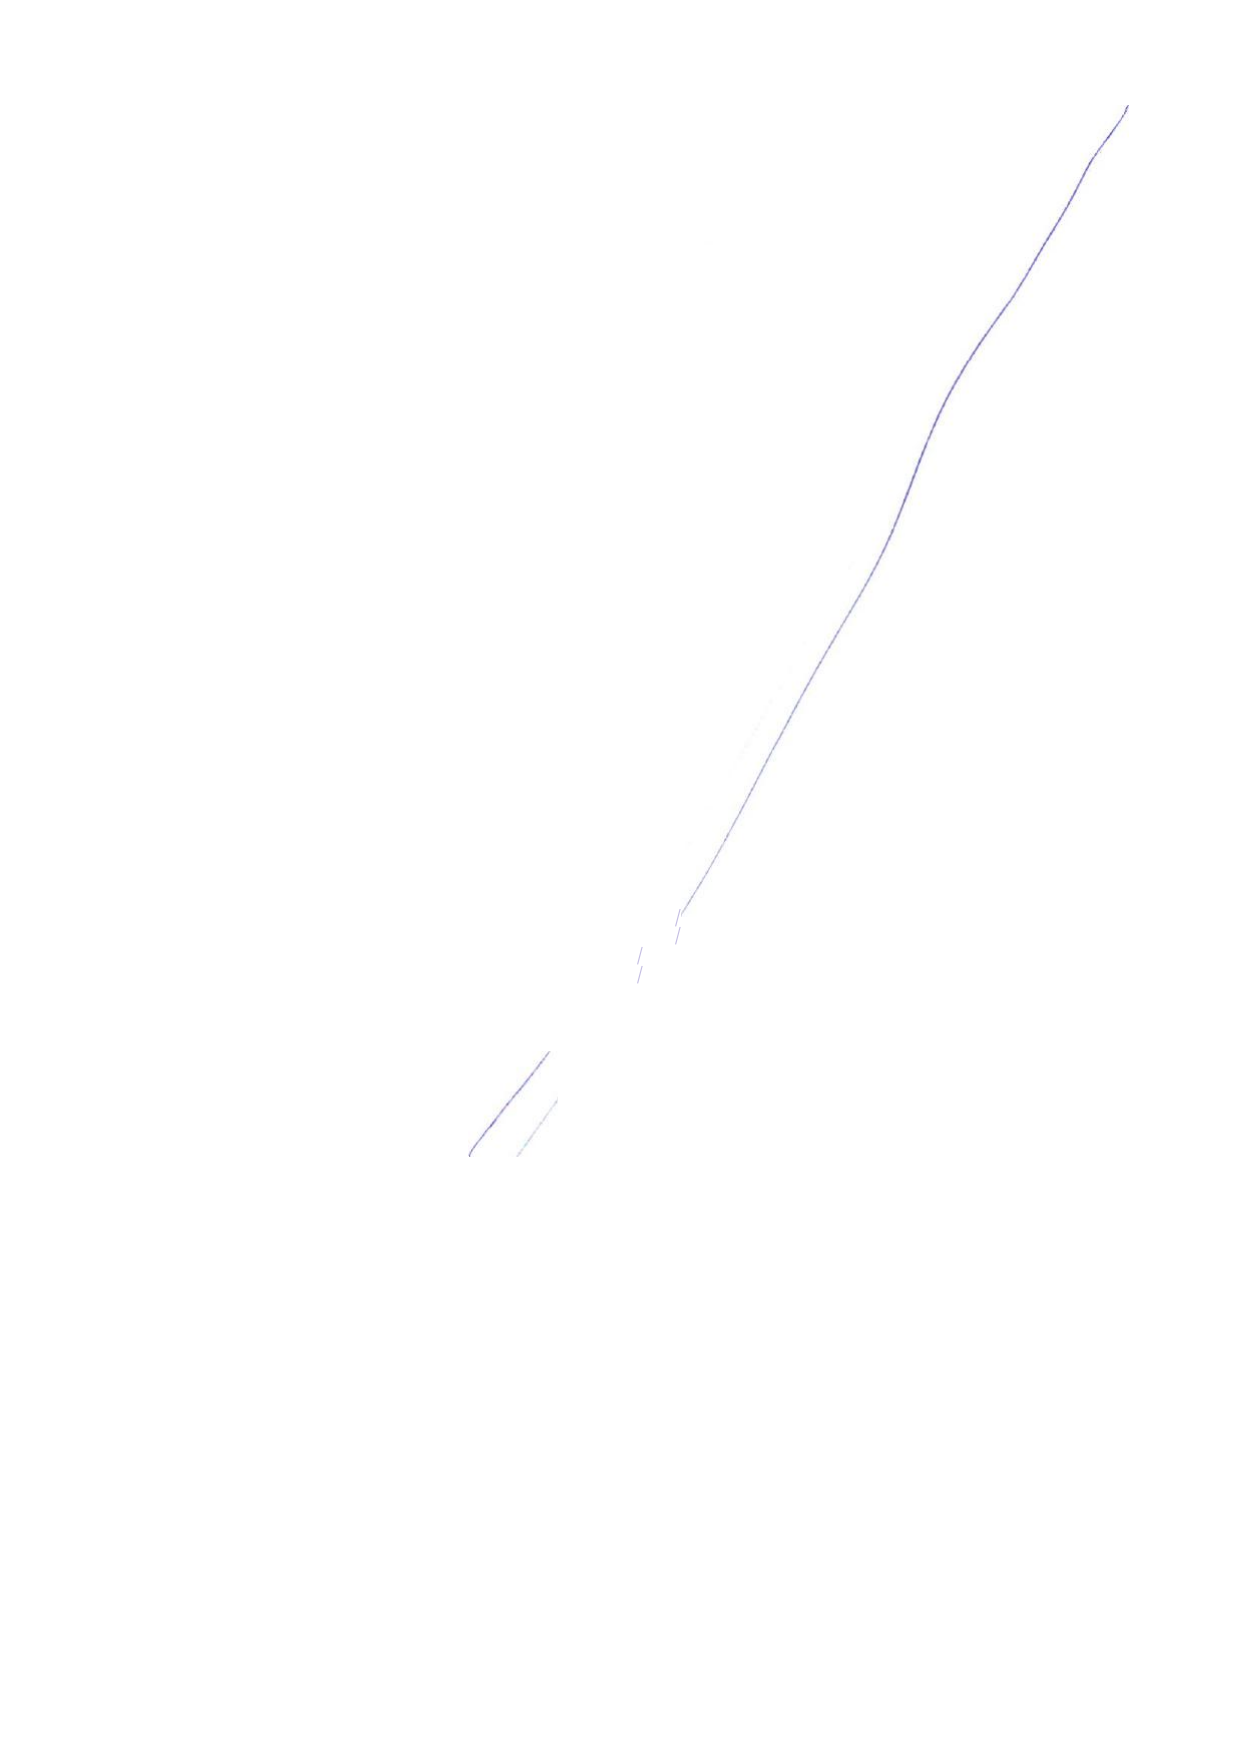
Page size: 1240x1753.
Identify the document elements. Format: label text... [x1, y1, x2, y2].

text / [599, 911, 681, 928]
text / [599, 948, 681, 967]
text / [599, 928, 681, 946]
text / [599, 967, 681, 985]
